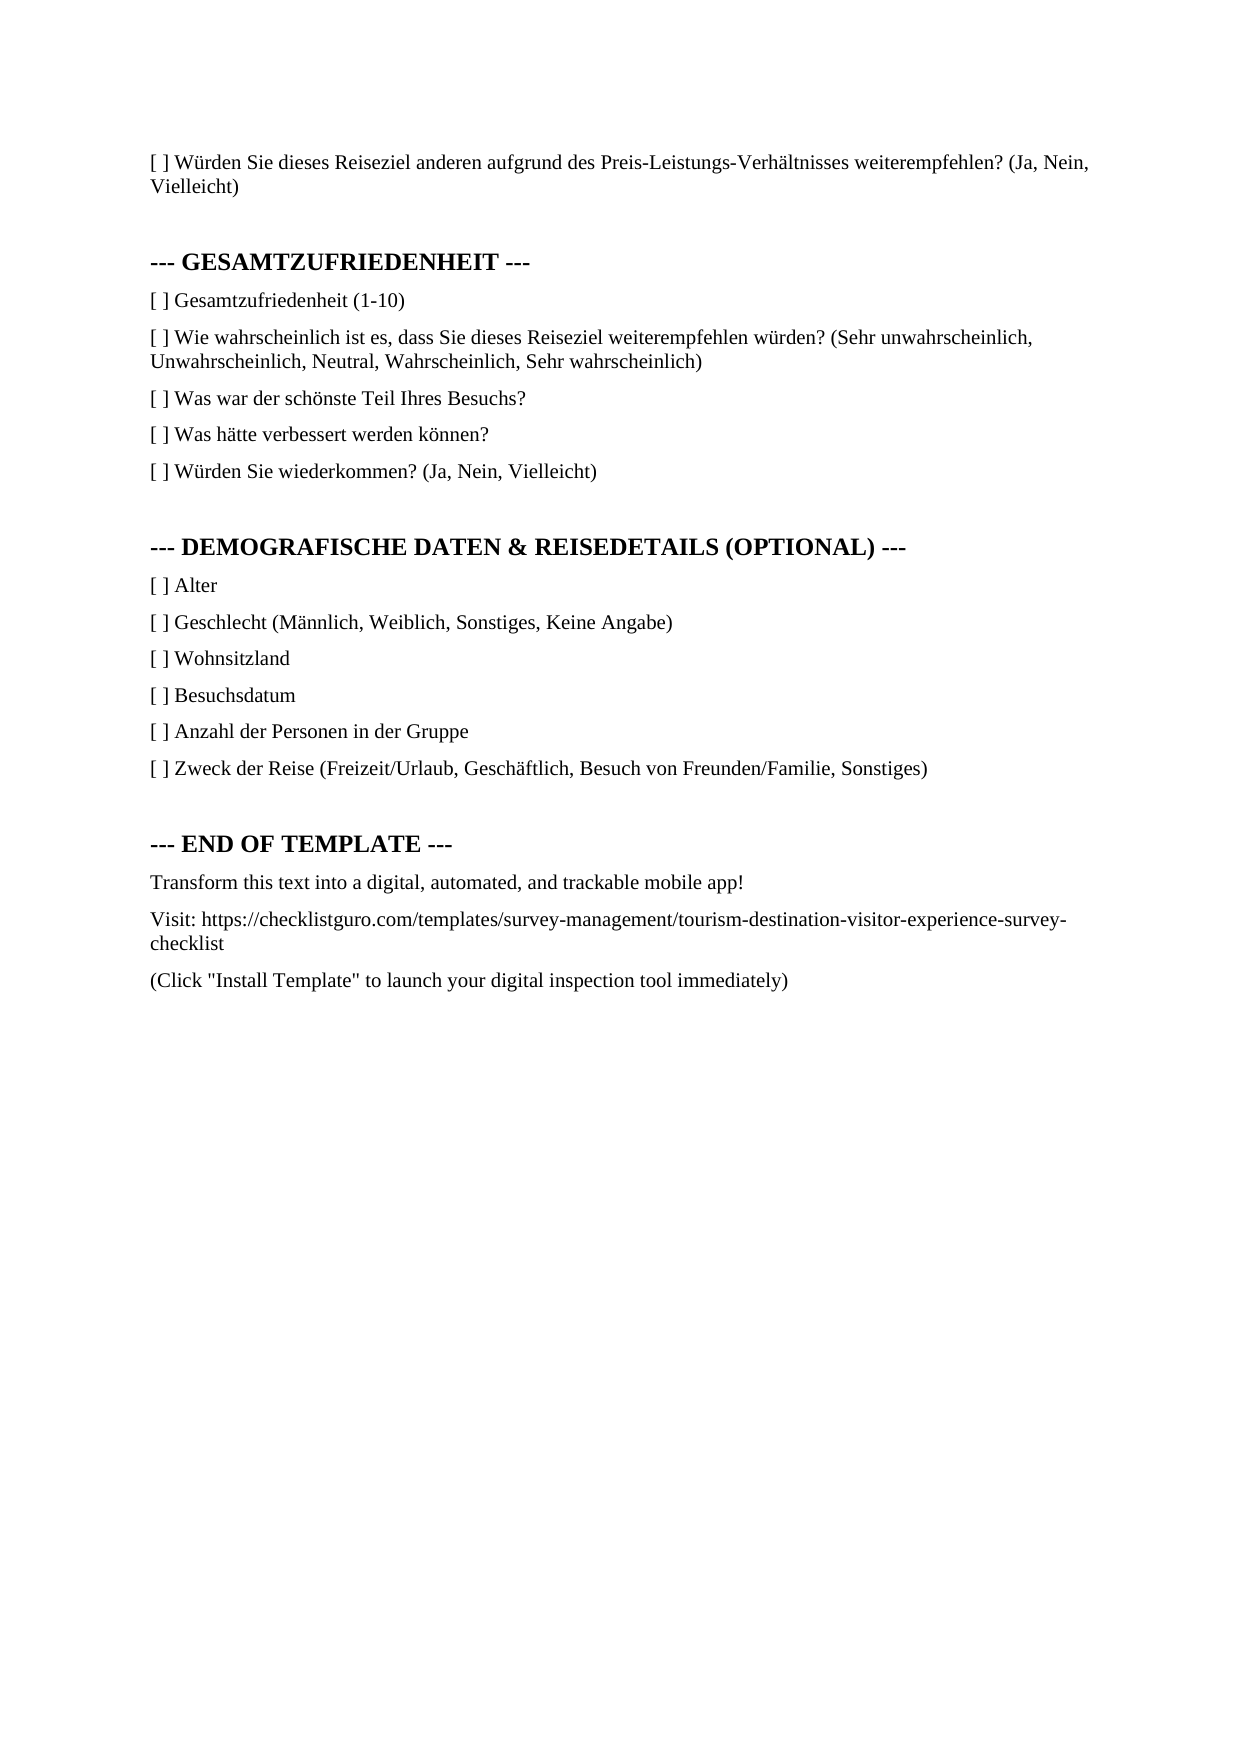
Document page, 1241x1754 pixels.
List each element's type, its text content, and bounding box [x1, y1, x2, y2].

text [ ] Geschlecht (Männlich, Weiblich, Sonstiges, Keine Angabe) [150, 610, 1090, 634]
text [ ] Anzahl der Personen in der Gruppe [150, 719, 1090, 743]
text [ ] Gesamtzufriedenheit (1-10) [150, 288, 1090, 312]
text --- END OF TEMPLATE --- [150, 829, 1090, 858]
text [ ] Alter [150, 573, 1090, 597]
text [ ] Würden Sie dieses Reiseziel anderen aufgrund des Preis-Leistungs-Verhältnisses weiterempfehlen? (Ja, Nein, Vielleicht) [150, 150, 1090, 198]
text [ ] Was hätte verbessert werden können? [150, 422, 1090, 446]
text Transform this text into a digital, automated, and trackable mobile app! [150, 870, 1090, 894]
text [ ] Was war der schönste Teil Ihres Besuchs? [150, 386, 1090, 410]
text [ ] Wie wahrscheinlich ist es, dass Sie dieses Reiseziel weiterempfehlen würden? (Sehr unwahrscheinlich, Unwahrscheinlich, Neutral, Wahrscheinlich, Sehr wahrscheinlich) [150, 325, 1090, 373]
text [ ] Würden Sie wiederkommen? (Ja, Nein, Vielleicht) [150, 459, 1090, 483]
text Visit: https://checklistguro.com/templates/survey-management/tourism-destination-visitor-experience-survey-checklist [150, 907, 1090, 955]
text [ ] Besuchsdatum [150, 683, 1090, 707]
text --- DEMOGRAFISCHE DATEN & REISEDETAILS (OPTIONAL) --- [150, 532, 1090, 561]
text [ ] Wohnsitzland [150, 646, 1090, 670]
text [ ] Zweck der Reise (Freizeit/Urlaub, Geschäftlich, Besuch von Freunden/Familie, Sonstiges) [150, 756, 1090, 780]
text --- GESAMTZUFRIEDENHEIT --- [150, 247, 1090, 276]
text (Click "Install Template" to launch your digital inspection tool immediately) [150, 967, 1090, 992]
